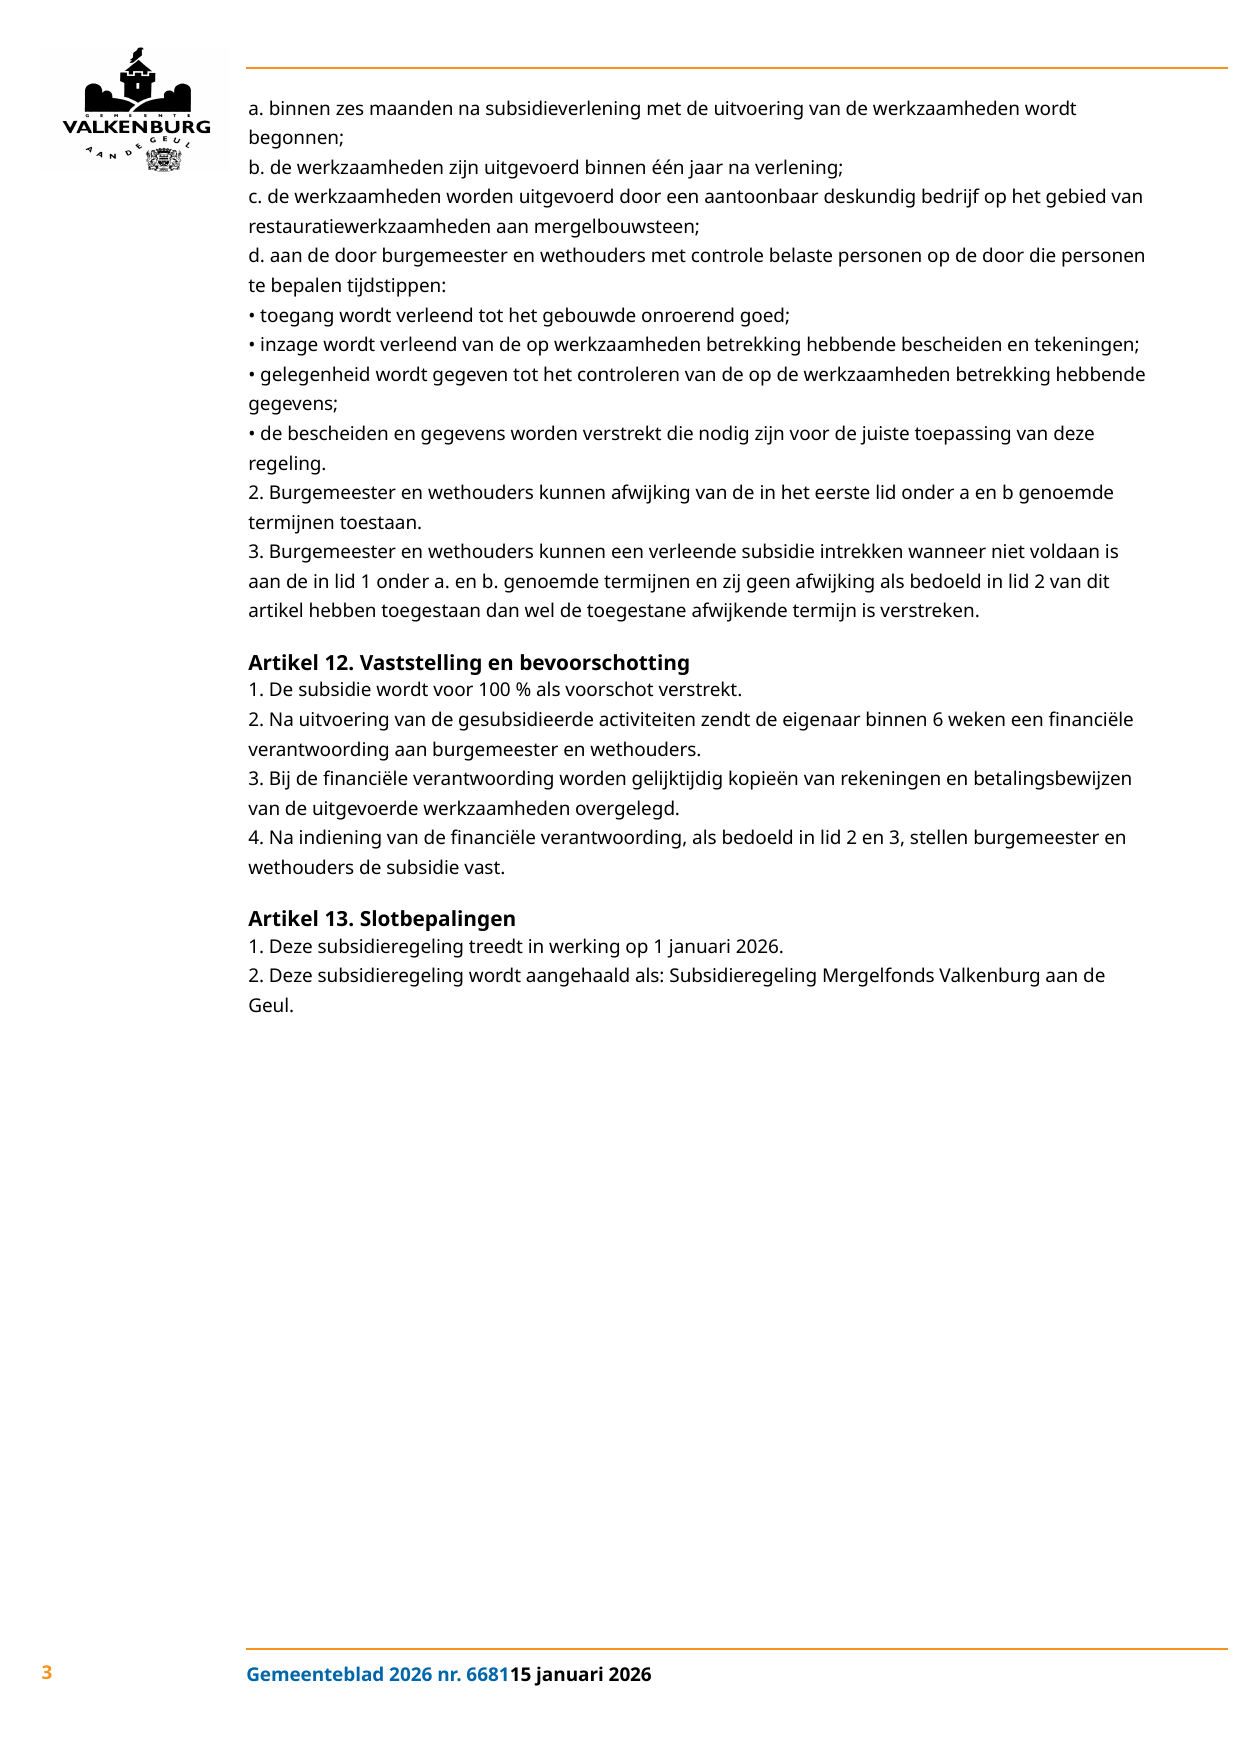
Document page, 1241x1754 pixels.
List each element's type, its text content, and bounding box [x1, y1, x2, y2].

text • de bescheiden en gegevens worden verstrekt die nodig zijn voor de juiste toepassing van deze regeling. [248, 420, 1152, 476]
text Artikel 13. Slotbepalingen [248, 904, 1152, 933]
text 3. Burgemeester en wethouders kunnen een verleende subsidie intrekken wanneer niet voldaan is aan de in lid 1 onder a. en b. genoemde termijnen en zij geen afwijking als bedoeld in lid 2 van dit artikel hebben toegestaan dan wel de toegestane afwijkende termijn is verstreken. [248, 538, 1152, 623]
text 1. Deze subsidieregeling treedt in werking op 1 januari 2026. [248, 933, 1152, 959]
text b. de werkzaamheden zijn uitgevoerd binnen één jaar na verlening; [248, 154, 1152, 180]
text a. binnen zes maanden na subsidieverlening met de uitvoering van de werkzaamheden wordt begonnen; [248, 95, 1152, 150]
text 3. Bij de financiële verantwoording worden gelijktijdig kopieën van rekeningen en betalingsbewijzen van de uitgevoerde werkzaamheden overgelegd. [248, 765, 1152, 821]
picture [41, 47, 231, 172]
text c. de werkzaamheden worden uitgevoerd door een aantoonbaar deskundig bedrijf op het gebied van restauratiewerkzaamheden aan mergelbouwsteen; [248, 183, 1152, 239]
text d. aan de door burgemeester en wethouders met controle belaste personen op de door die personen te bepalen tijdstippen: [248, 243, 1152, 298]
text 2. Na uitvoering van de gesubsidieerde activiteiten zendt de eigenaar binnen 6 weken een financiële verantwoording aan burgemeester en wethouders. [248, 706, 1152, 761]
text 2. Deze subsidieregeling wordt aangehaald als: Subsidieregeling Mergelfonds Valkenburg aan de Geul. [248, 962, 1152, 1018]
text • inzage wordt verleend van de op werkzaamheden betrekking hebbende bescheiden en tekeningen; [248, 331, 1152, 357]
text 2. Burgemeester en wethouders kunnen afwijking van de in het eerste lid onder a en b genoemde termijnen toestaan. [248, 479, 1152, 535]
text 4. Na indiening van de financiële verantwoording, als bedoeld in lid 2 en 3, stellen burgemeester en wethouders de subsidie vast. [248, 824, 1152, 880]
text Artikel 12. Vaststelling en bevoorschotting [248, 648, 1152, 677]
text • toegang wordt verleend tot het gebouwde onroerend goed; [248, 302, 1152, 328]
text 1. De subsidie wordt voor 100 % als voorschot verstrekt. [248, 677, 1152, 702]
text • gelegenheid wordt gegeven tot het controleren van de op de werkzaamheden betrekking hebbende gegevens; [248, 361, 1152, 416]
